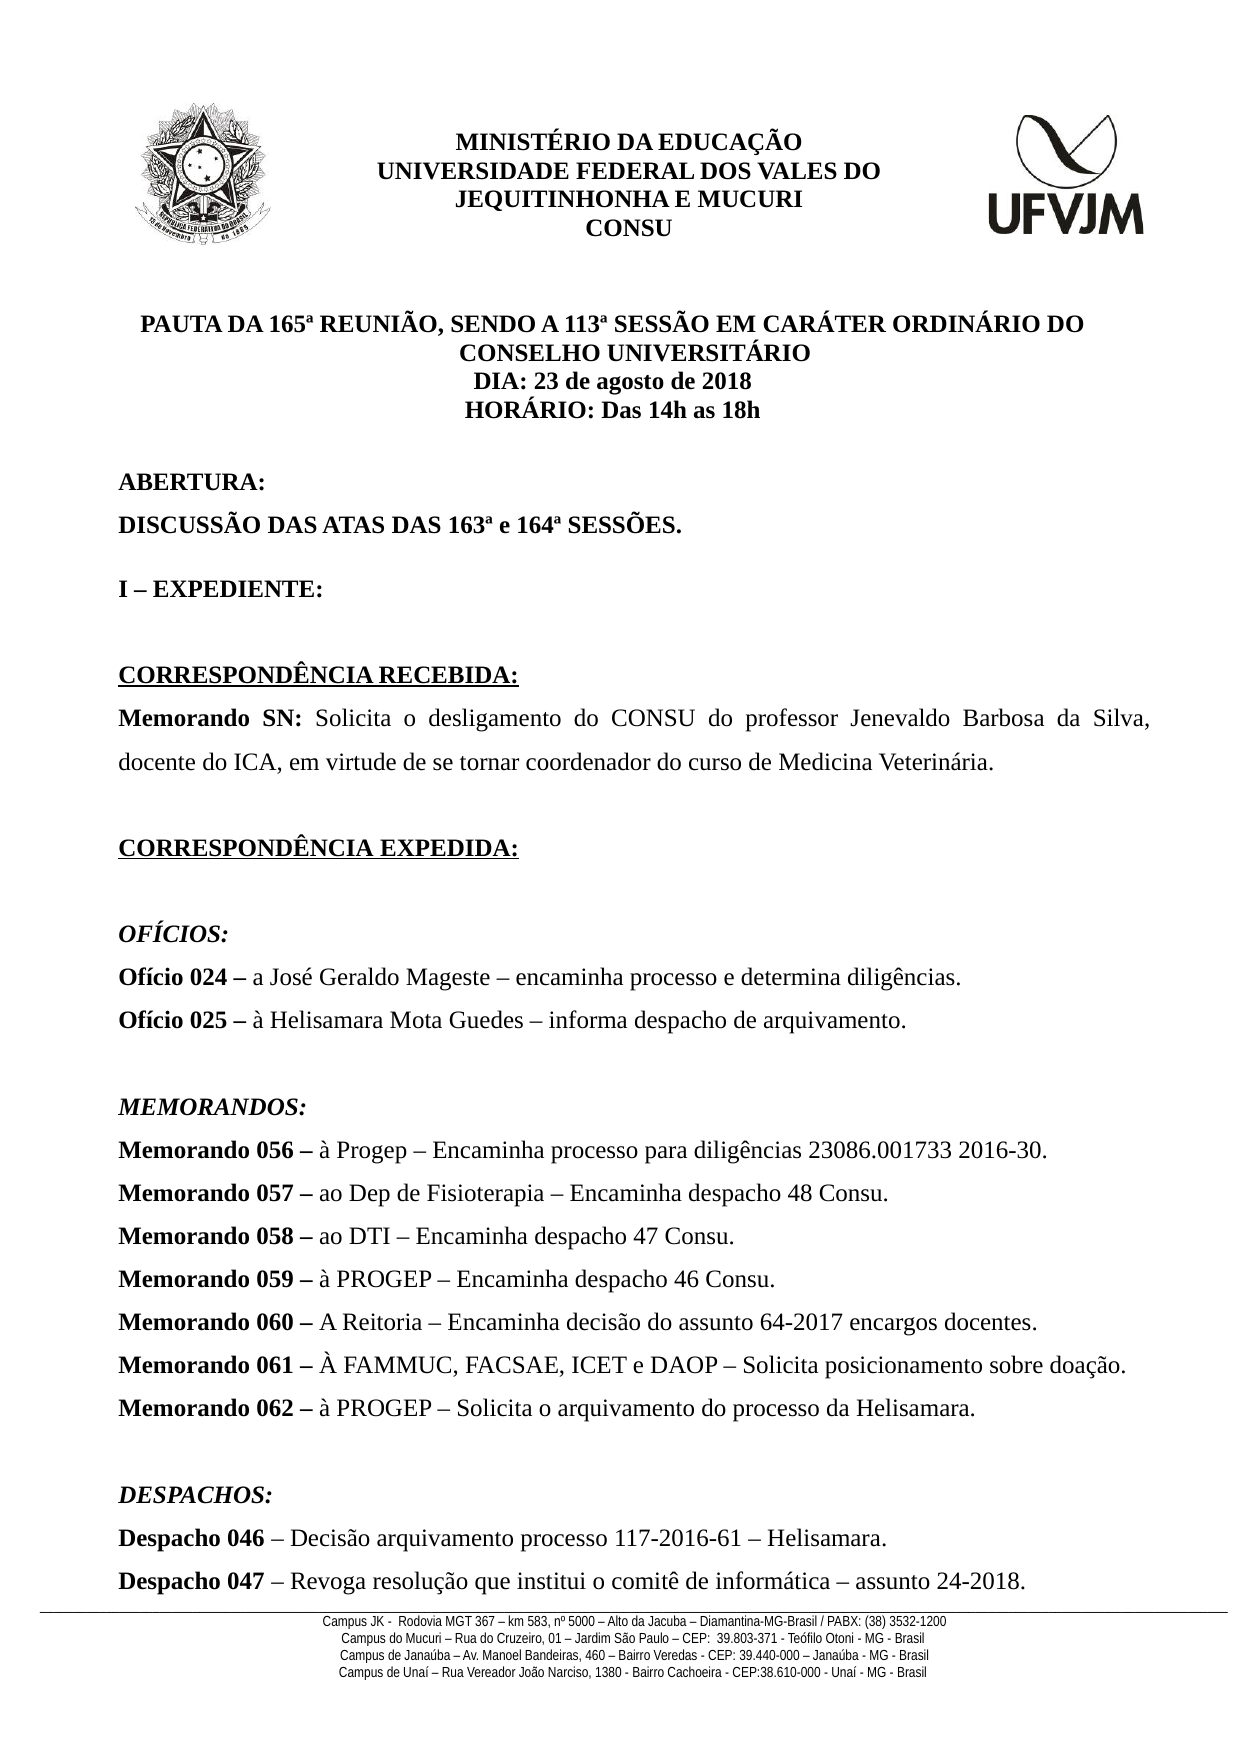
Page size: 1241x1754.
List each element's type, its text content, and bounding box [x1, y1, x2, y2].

text Memorando 061 – À FAMMUC, FACSAE, ICET e DAOP – Solicita posicionamento sobre doação. [118, 1350, 1152, 1379]
table_header MINISTÉRIO DA EDUCAÇÃO UNIVERSIDADE FEDERAL DOS VALES DO JEQUITINHONHA E MUCURI CONSU [280, 104, 978, 266]
picture [988, 115, 1144, 234]
text Memorando 062 – à PROGEP – Solicita o arquivamento do processo da Helisamara. [118, 1393, 1152, 1422]
text Memorando 060 – A Reitoria – Encaminha decisão do assunto 64-2017 encargos docentes. [118, 1307, 1152, 1336]
text DESPACHOS: [118, 1480, 1152, 1508]
text DIA: 23 de agosto de 2018 [73, 366, 1152, 395]
table_header [978, 104, 1148, 266]
text Memorando 057 – ao Dep de Fisioterapia – Encaminha despacho 48 Consu. [118, 1178, 1152, 1207]
text OFÍCIOS: [118, 919, 1152, 948]
text MEMORANDOS: [118, 1092, 1152, 1120]
text Memorando 058 – ao DTI – Encaminha despacho 47 Consu. [118, 1221, 1152, 1250]
text Despacho 047 – Revoga resolução que institui o comitê de informática – assunto 24-2018. [118, 1566, 1152, 1595]
text Ofício 025 – à Helisamara Mota Guedes – informa despacho de arquivamento. [118, 1005, 1152, 1034]
text Despacho 046 – Decisão arquivamento processo 117-2016-61 – Helisamara. [118, 1523, 1152, 1552]
table_header [124, 104, 280, 266]
text HORÁRIO: Das 14h as 18h [73, 395, 1152, 424]
subtitle ABERTURA: [118, 467, 1152, 496]
picture [135, 103, 271, 245]
text CORRESPONDÊNCIA EXPEDIDA: [118, 833, 1152, 862]
text Ofício 024 – a José Geraldo Mageste – encaminha processo e determina diligências. [118, 962, 1152, 991]
list DISCUSSÃO DAS ATAS DAS 163ª e 164ª SESSÕES. [118, 510, 1152, 539]
subtitle PAUTA DA 165ª REUNIÃO, SENDO A 113ª SESSÃO EM CARÁTER ORDINÁRIO DO CONSELHO UNIVERSITÁRIO [73, 309, 1152, 366]
text Memorando 059 – à PROGEP – Encaminha despacho 46 Consu. [118, 1264, 1152, 1293]
text Memorando 056 – à Progep – Encaminha processo para diligências 23086.001733 2016-30. [118, 1135, 1152, 1163]
text Memorando SN: Solicita o desligamento do CONSU do professor Jenevaldo Barbosa da Silva, docente do ICA, em virtude de se tornar coordenador do curso de Medicina Veterinária. [118, 703, 1152, 775]
text CORRESPONDÊNCIA RECEBIDA: [118, 660, 1152, 689]
text I – EXPEDIENTE: [118, 574, 1152, 603]
